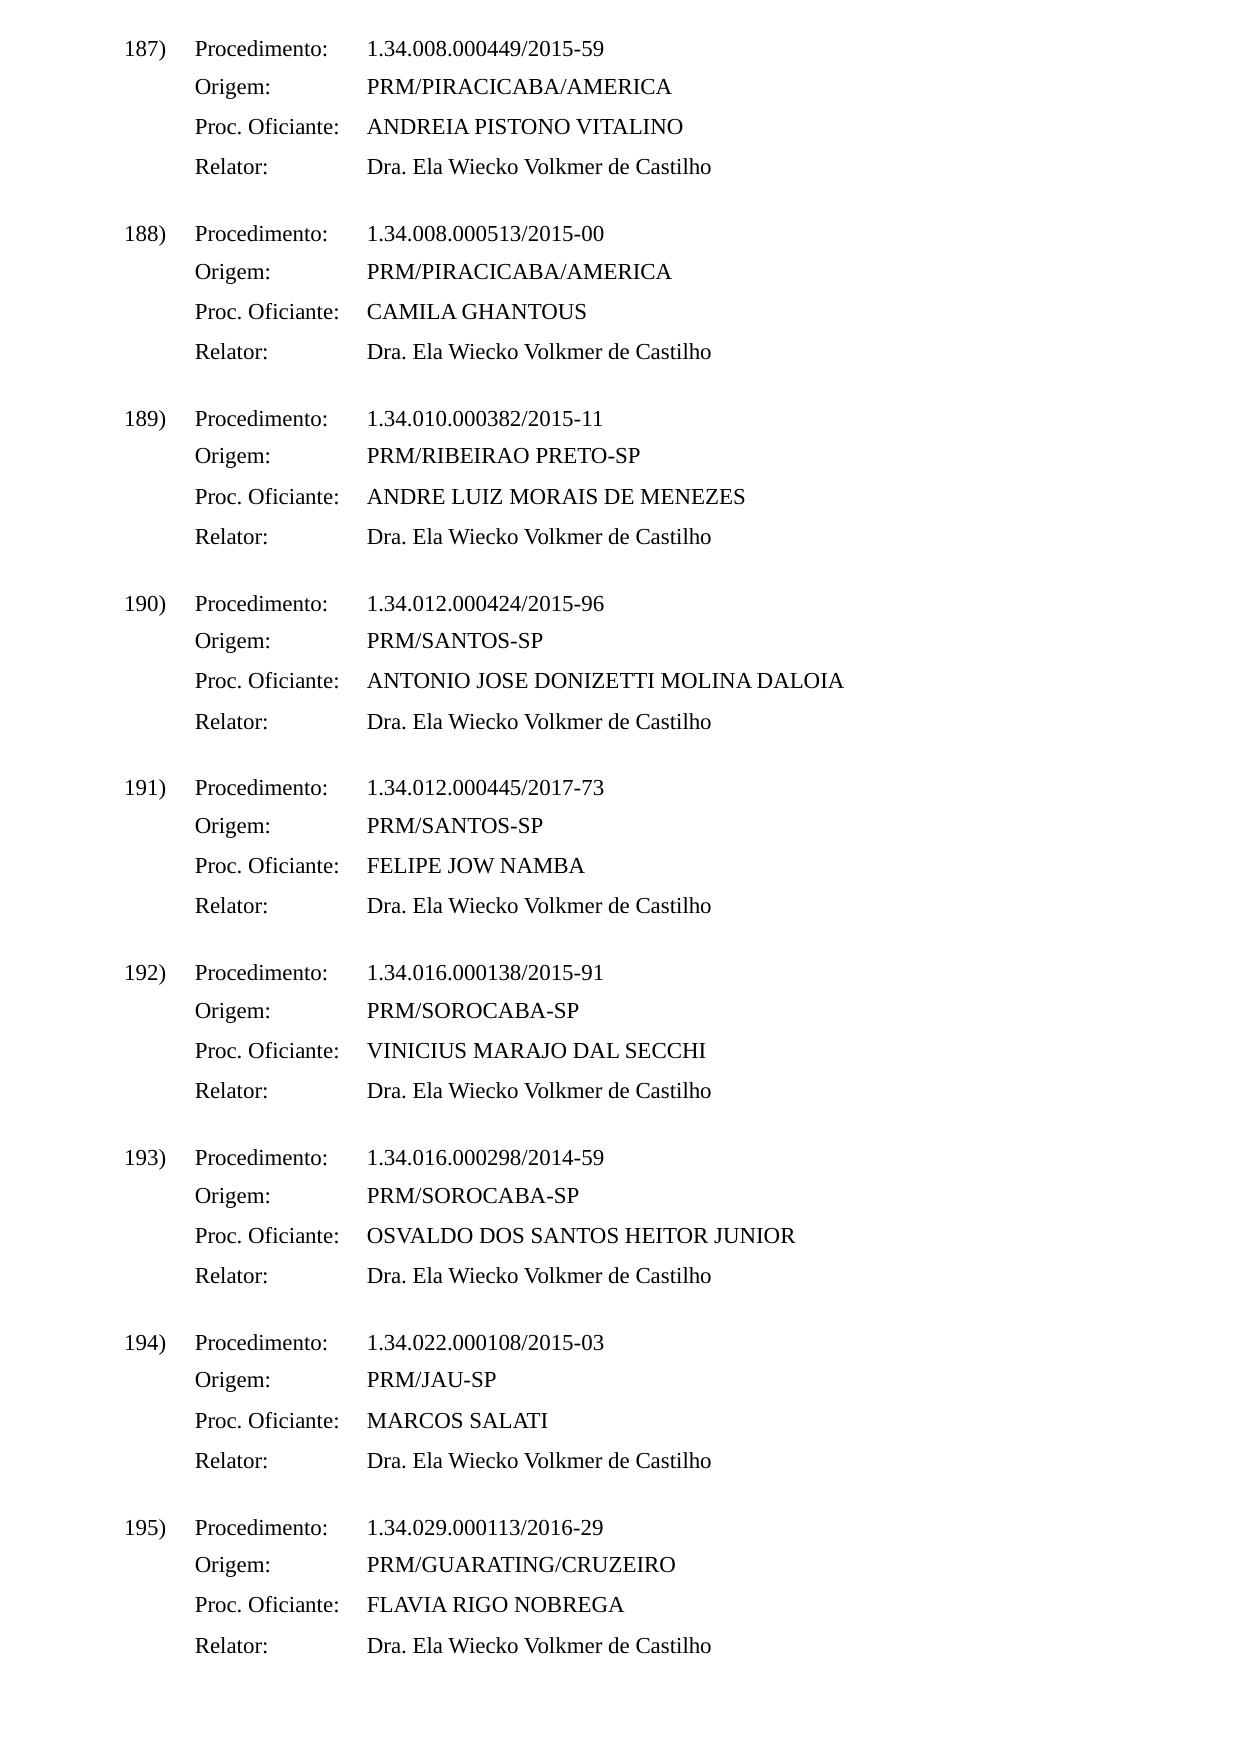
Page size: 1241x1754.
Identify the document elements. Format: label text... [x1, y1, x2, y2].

table_cell Origem: [189, 1176, 361, 1216]
table_cell Dra. Ela Wiecko Volkmer de Castilho [361, 887, 1122, 927]
table_cell Origem: [189, 437, 361, 477]
table_cell [118, 1401, 189, 1441]
table_cell Dra. Ela Wiecko Volkmer de Castilho [361, 333, 1122, 373]
table_cell [118, 517, 189, 557]
table_cell Proc. Oficiante: [189, 662, 361, 702]
table_cell Proc. Oficiante: [189, 1586, 361, 1626]
table_header Procedimento: [189, 954, 361, 991]
table_cell PRM/GUARATING/CRUZEIRO [361, 1546, 1122, 1586]
table_cell [118, 1441, 189, 1481]
table_cell PRM/RIBEIRAO PRETO-SP [361, 437, 1122, 477]
table_cell [118, 1031, 189, 1072]
table_cell [118, 806, 189, 847]
table_cell Relator: [189, 1072, 361, 1112]
table_cell Relator: [189, 1256, 361, 1297]
table_cell [118, 847, 189, 887]
table_header Procedimento: [189, 1323, 361, 1361]
table_cell Proc. Oficiante: [189, 1216, 361, 1256]
table_cell Proc. Oficiante: [189, 108, 361, 148]
table_cell [118, 887, 189, 927]
table_header 1.34.016.000298/2014-59 [361, 1138, 1122, 1176]
table_cell VINICIUS MARAJO DAL SECCHI [361, 1031, 1122, 1072]
table_cell [118, 622, 189, 662]
table_cell PRM/SOROCABA-SP [361, 991, 1122, 1031]
table_header 193) [118, 1138, 189, 1176]
table_cell Dra. Ela Wiecko Volkmer de Castilho [361, 517, 1122, 557]
table_cell [118, 1256, 189, 1297]
table_cell [118, 1072, 189, 1112]
table_cell ANTONIO JOSE DONIZETTI MOLINA DALOIA [361, 662, 1122, 702]
table_header 1.34.012.000445/2017-73 [361, 769, 1122, 806]
table_cell Dra. Ela Wiecko Volkmer de Castilho [361, 1626, 1122, 1666]
table_cell Origem: [189, 806, 361, 847]
table_header Procedimento: [189, 584, 361, 622]
table_cell [118, 1176, 189, 1216]
table_header 195) [118, 1508, 189, 1546]
table_cell [118, 148, 189, 188]
table_header Procedimento: [189, 399, 361, 437]
table_header 192) [118, 954, 189, 991]
table_cell [118, 1361, 189, 1401]
table_cell ANDREIA PISTONO VITALINO [361, 108, 1122, 148]
table_cell FELIPE JOW NAMBA [361, 847, 1122, 887]
table_cell OSVALDO DOS SANTOS HEITOR JUNIOR [361, 1216, 1122, 1256]
table_header Procedimento: [189, 214, 361, 252]
table_cell [118, 477, 189, 517]
table_cell ANDRE LUIZ MORAIS DE MENEZES [361, 477, 1122, 517]
table_header 1.34.008.000513/2015-00 [361, 214, 1122, 252]
table_cell FLAVIA RIGO NOBREGA [361, 1586, 1122, 1626]
table_cell Origem: [189, 991, 361, 1031]
table_header 1.34.012.000424/2015-96 [361, 584, 1122, 622]
table_cell PRM/SANTOS-SP [361, 622, 1122, 662]
table_cell [118, 67, 189, 107]
table_cell Dra. Ela Wiecko Volkmer de Castilho [361, 702, 1122, 742]
table_header 188) [118, 214, 189, 252]
table_cell CAMILA GHANTOUS [361, 292, 1122, 332]
table_header Procedimento: [189, 1138, 361, 1176]
table_header 194) [118, 1323, 189, 1361]
table_cell Dra. Ela Wiecko Volkmer de Castilho [361, 148, 1122, 188]
table_cell Relator: [189, 1441, 361, 1481]
table_cell [118, 1216, 189, 1256]
table_cell Proc. Oficiante: [189, 847, 361, 887]
table_cell [118, 333, 189, 373]
table_cell MARCOS SALATI [361, 1401, 1122, 1441]
table_header 1.34.016.000138/2015-91 [361, 954, 1122, 991]
table_cell PRM/PIRACICABA/AMERICA [361, 67, 1122, 107]
table_header 1.34.010.000382/2015-11 [361, 399, 1122, 437]
table_cell Proc. Oficiante: [189, 1031, 361, 1072]
table_cell Origem: [189, 67, 361, 107]
table_header 1.34.029.000113/2016-29 [361, 1508, 1122, 1546]
table_cell Dra. Ela Wiecko Volkmer de Castilho [361, 1441, 1122, 1481]
table_cell [118, 252, 189, 292]
table_cell Dra. Ela Wiecko Volkmer de Castilho [361, 1256, 1122, 1297]
table_header 189) [118, 399, 189, 437]
table_cell PRM/SANTOS-SP [361, 806, 1122, 847]
table_cell [118, 991, 189, 1031]
table_cell [118, 292, 189, 332]
table_cell Relator: [189, 517, 361, 557]
table_cell Relator: [189, 887, 361, 927]
table_cell Relator: [189, 702, 361, 742]
table_header 1.34.022.000108/2015-03 [361, 1323, 1122, 1361]
table_cell Dra. Ela Wiecko Volkmer de Castilho [361, 1072, 1122, 1112]
table_header 191) [118, 769, 189, 806]
table_cell PRM/PIRACICABA/AMERICA [361, 252, 1122, 292]
table_cell [118, 437, 189, 477]
table_cell [118, 1586, 189, 1626]
table_cell Relator: [189, 333, 361, 373]
table_header 190) [118, 584, 189, 622]
table_header Procedimento: [189, 769, 361, 806]
table_cell [118, 702, 189, 742]
table_cell Origem: [189, 1361, 361, 1401]
table_cell Origem: [189, 1546, 361, 1586]
table_cell [118, 662, 189, 702]
table_cell PRM/JAU-SP [361, 1361, 1122, 1401]
table_cell Proc. Oficiante: [189, 477, 361, 517]
table_header Procedimento: [189, 30, 361, 67]
table_header 187) [118, 30, 189, 67]
table_cell Relator: [189, 148, 361, 188]
table_cell Proc. Oficiante: [189, 1401, 361, 1441]
table_header 1.34.008.000449/2015-59 [361, 30, 1122, 67]
table_cell Origem: [189, 252, 361, 292]
table_cell Origem: [189, 622, 361, 662]
table_cell [118, 1546, 189, 1586]
table_cell PRM/SOROCABA-SP [361, 1176, 1122, 1216]
table_header Procedimento: [189, 1508, 361, 1546]
table_cell Proc. Oficiante: [189, 292, 361, 332]
table_cell [118, 1626, 189, 1666]
table_cell Relator: [189, 1626, 361, 1666]
table_cell [118, 108, 189, 148]
